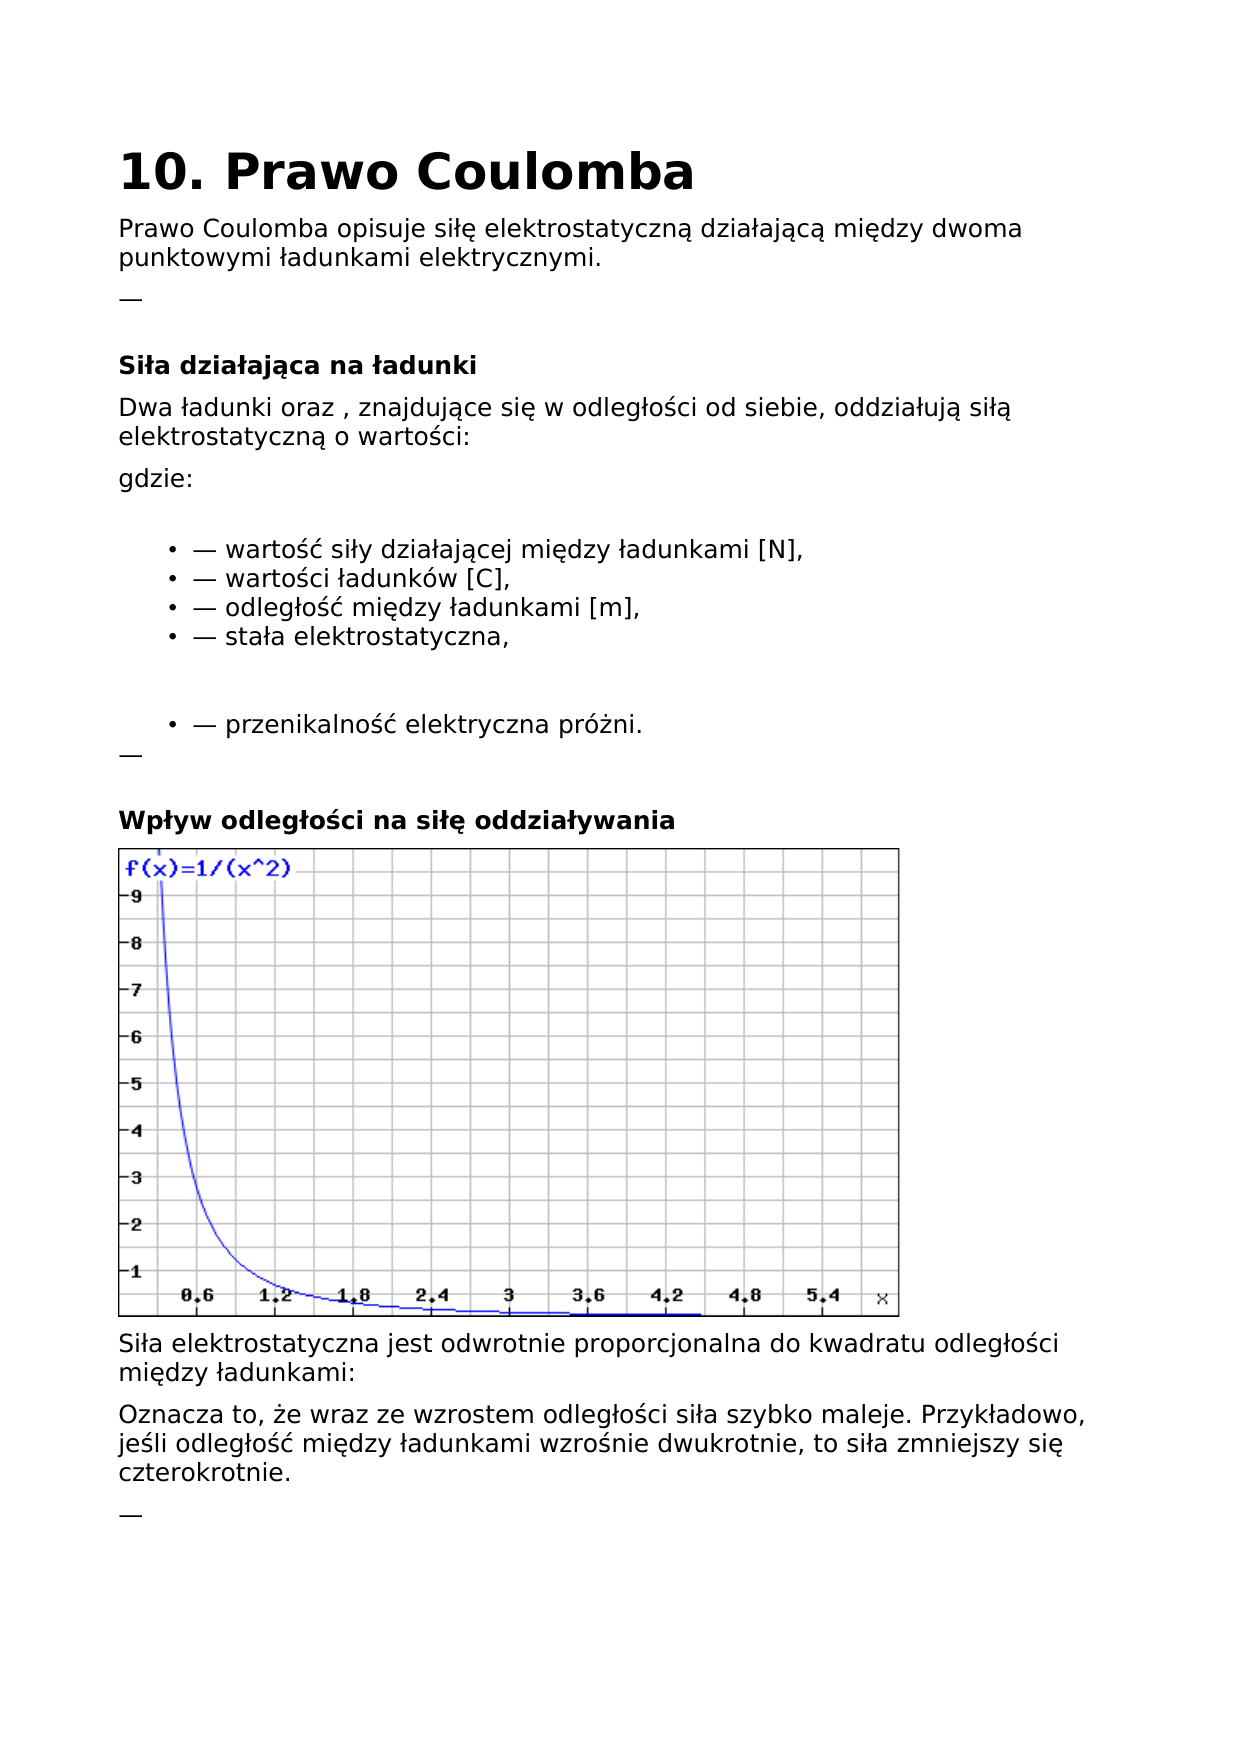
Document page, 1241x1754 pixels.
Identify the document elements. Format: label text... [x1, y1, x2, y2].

text Prawo Coulomba opisuje siłę elektrostatyczną działającą między dwoma punktowymi ładunkami elektrycznymi. [118, 214, 1122, 272]
text Siła elektrostatyczna jest odwrotnie proporcjonalna do kwadratu odległości między ładunkami: [118, 1329, 1122, 1388]
text gdzie: [118, 464, 1122, 493]
subtitle 10. Prawo Coulomba [118, 143, 1122, 201]
subtitle Siła działająca na ładunki [118, 351, 1122, 381]
list — stała elektrostatyczna, [177, 622, 1122, 652]
list — wartość siły działającej między ładunkami [N], [177, 535, 1122, 564]
text Dwa ładunki oraz , znajdujące się w odległości od siebie, oddziałują siłą elektrostatyczną o wartości: [118, 393, 1122, 451]
picture [118, 848, 900, 1317]
list — wartości ładunków [C], [177, 564, 1122, 593]
subtitle Wpływ odległości na siłę oddziaływania [118, 806, 1122, 836]
list — odległość między ładunkami [m], [177, 593, 1122, 622]
list — przenikalność elektryczna próżni. [177, 711, 1122, 740]
text Oznacza to, że wraz ze wzrostem odległości siła szybko maleje. Przykładowo, jeśli odległość między ładunkami wzrośnie dwukrotnie, to siła zmniejszy się czterokrotnie. [118, 1400, 1122, 1488]
text — [118, 285, 1122, 314]
text — [118, 740, 1122, 769]
text — [118, 1500, 1122, 1529]
